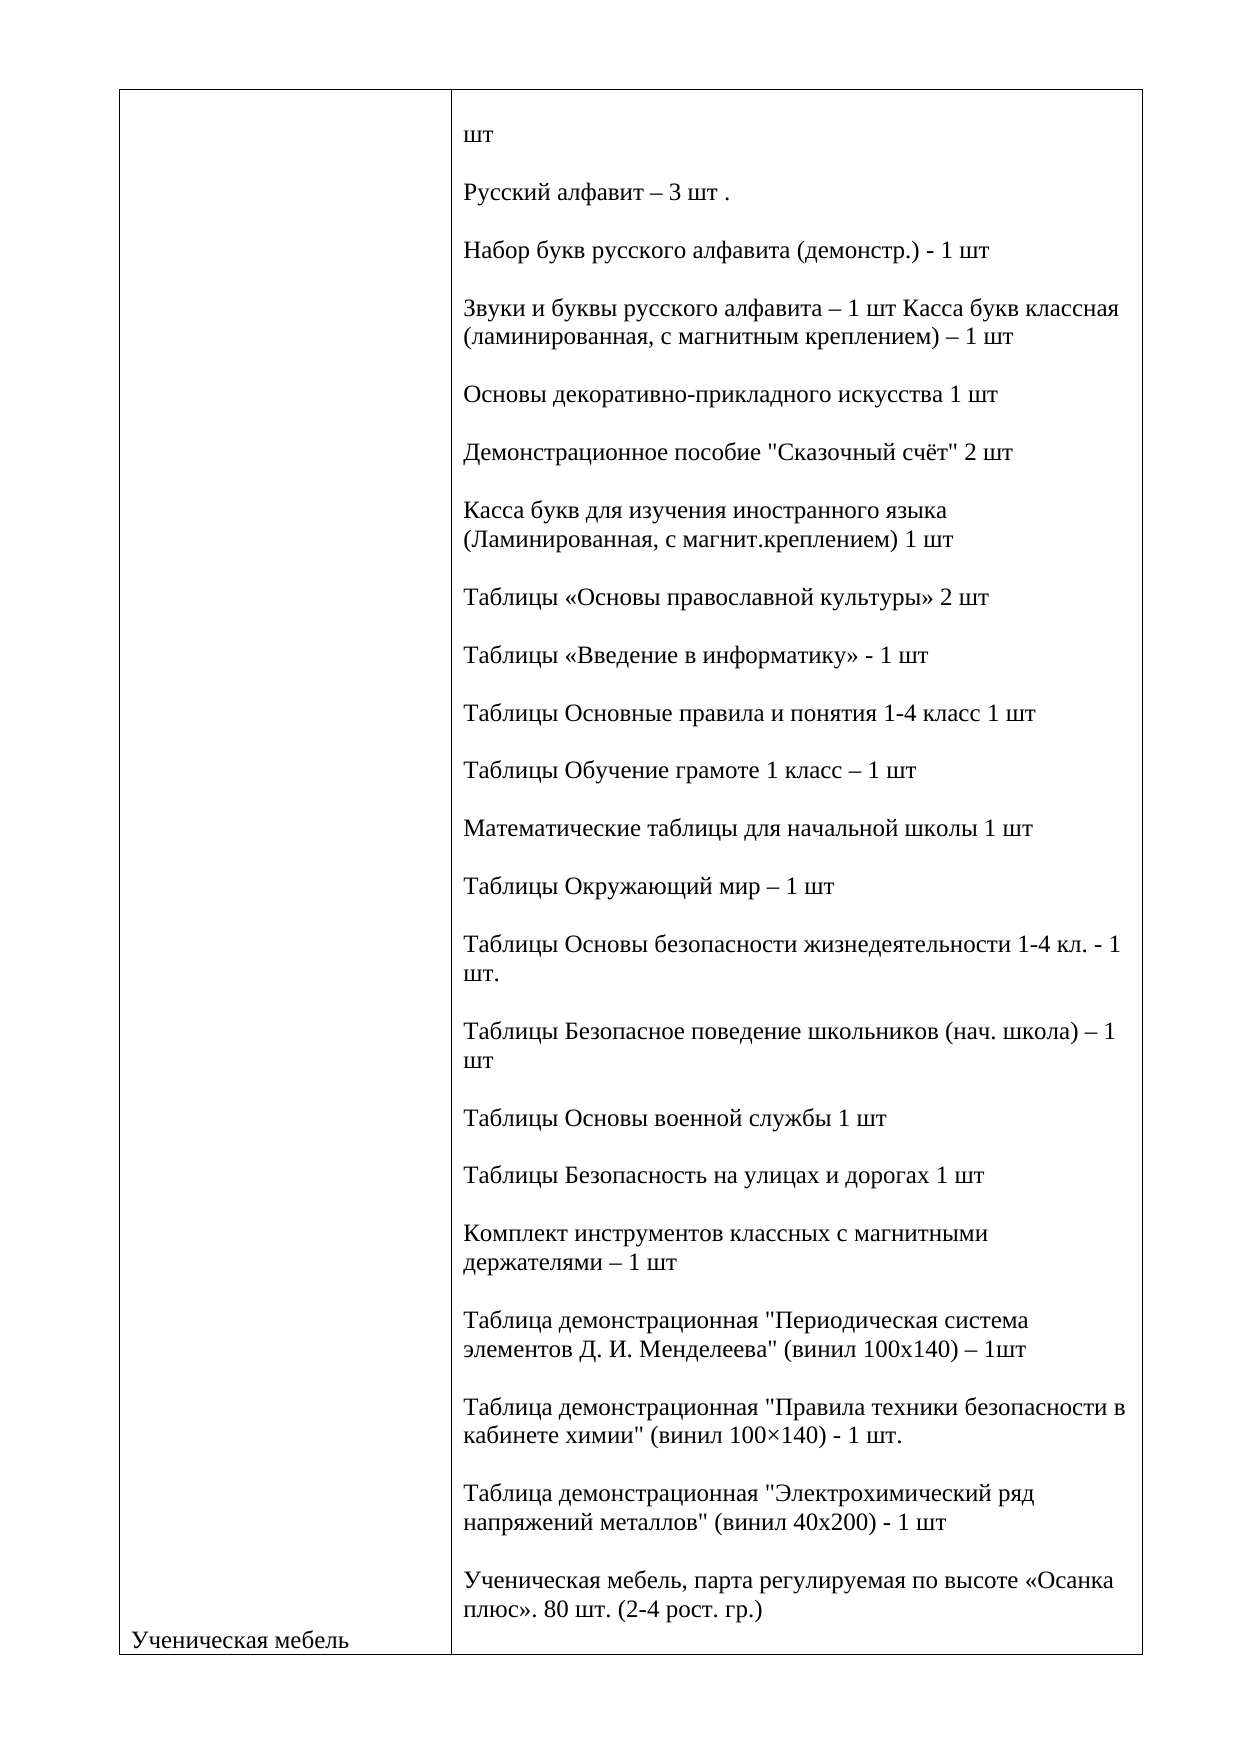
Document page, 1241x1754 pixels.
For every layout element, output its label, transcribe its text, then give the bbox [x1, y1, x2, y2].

table_cell шт Русский алфавит – 3 шт . Набор букв русского алфавита (демонстр.) - 1 шт Звуки и буквы русского алфавита – 1 шт Касса букв классная (ламинированная, с магнитным креплением) – 1 шт Основы декоративно-прикладного искусства 1 шт Демонстрационное пособие "Сказочный счёт" 2 шт Касса букв для изучения иностранного языка (Ламинированная, с магнит.креплением) 1 шт Таблицы «Основы православной культуры» 2 шт Таблицы «Введение в информатику» - 1 шт Таблицы Основные правила и понятия 1-4 класс 1 шт Таблицы Обучение грамоте 1 класс – 1 шт Математические таблицы для начальной школы 1 шт Таблицы Окружающий мир – 1 шт Таблицы Основы безопасности жизнедеятельности 1-4 кл. - 1 шт. Таблицы Безопасное поведение школьников (нач. школа) – 1 шт Таблицы Основы военной службы 1 шт Таблицы Безопасность на улицах и дорогах 1 шт Комплект инструментов классных с магнитными держателями – 1 шт Таблица демонстрационная "Периодическая система элементов Д. И. Менделеева" (винил 100х140) – 1шт Таблица демонстрационная "Правила техники безопасности в кабинете химии" (винил 100×140) - 1 шт. Таблица демонстрационная "Электрохимический ряд напряжений металлов" (винил 40х200) - 1 шт Ученическая мебель, парта регулируемая по высоте «Осанка плюс». 80 шт. (2-4 рост. гр.) [452, 90, 1142, 1653]
table_cell Ученическая мебель [120, 90, 451, 1653]
